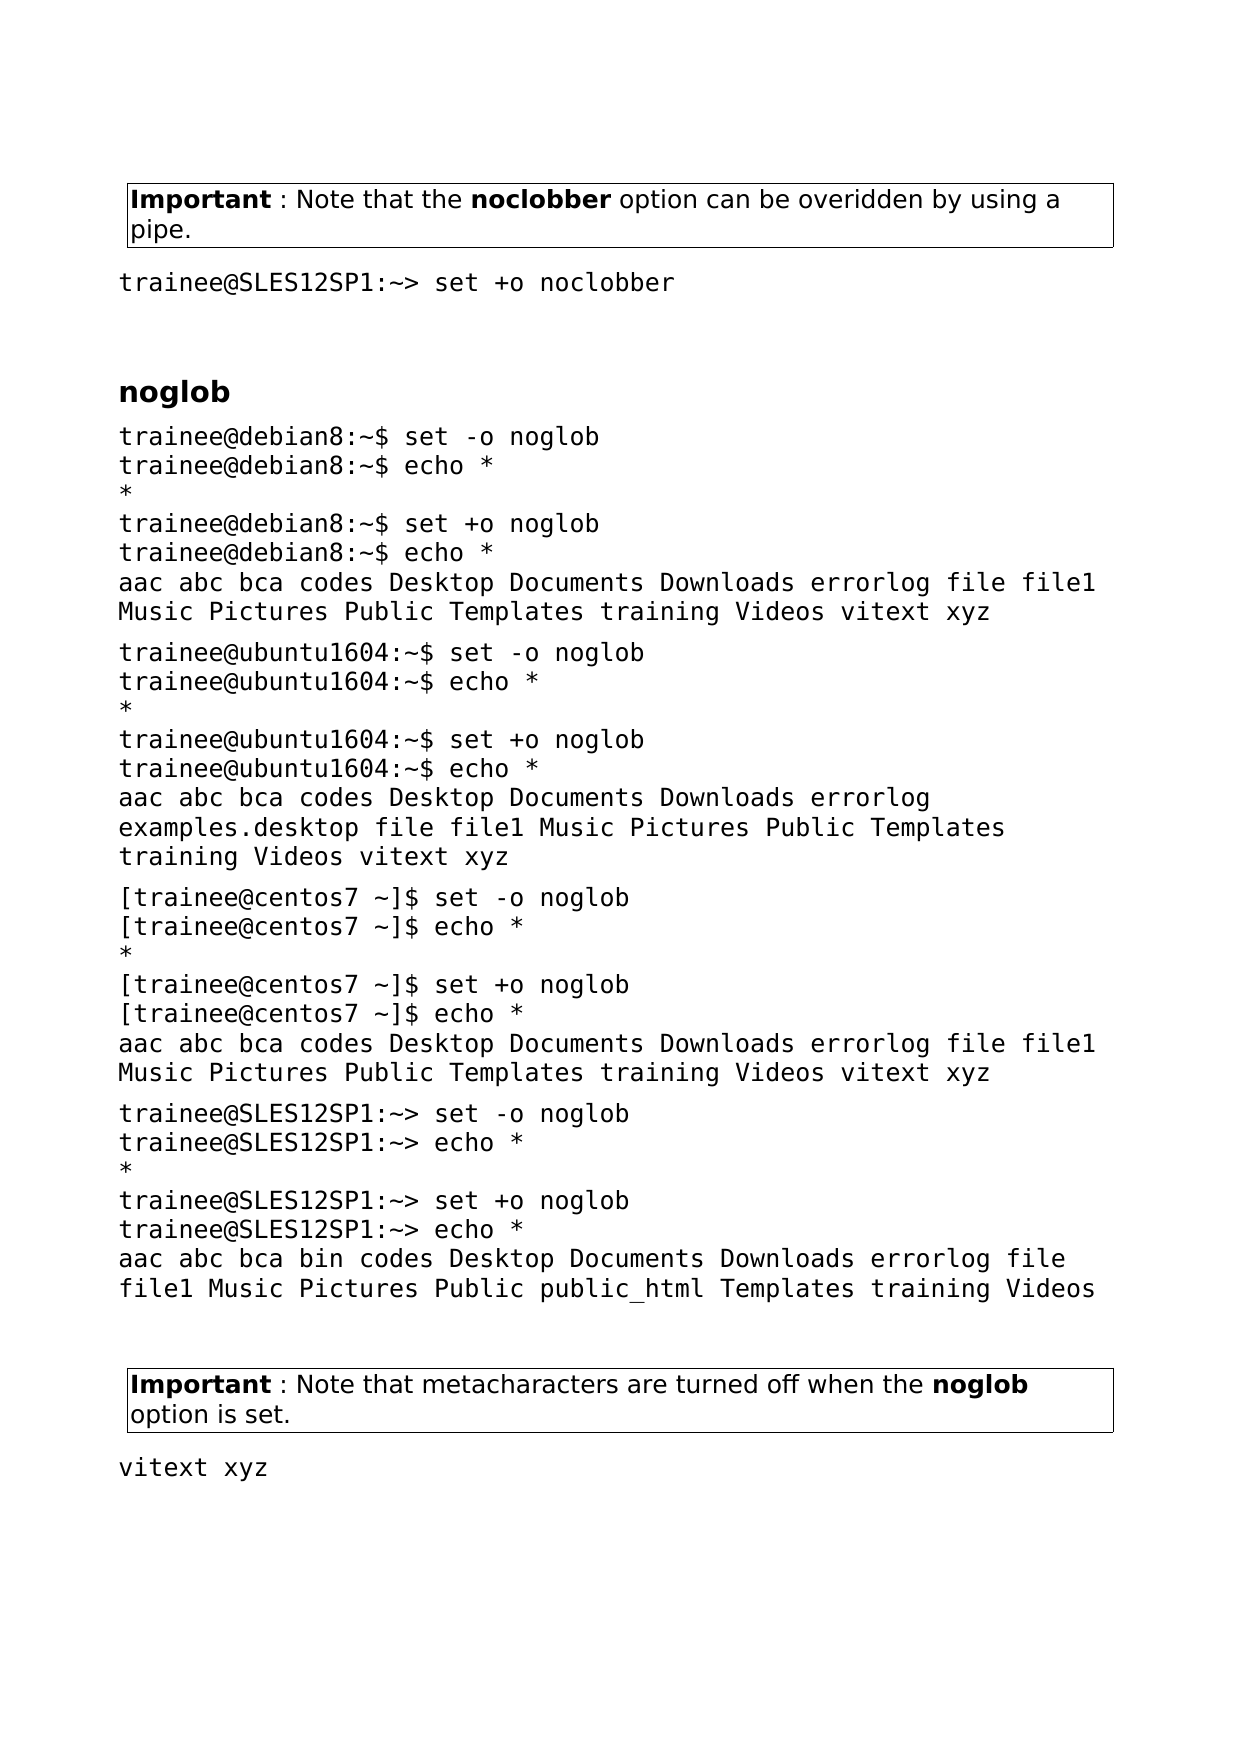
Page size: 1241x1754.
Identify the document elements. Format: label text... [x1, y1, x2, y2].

text trainee@ubuntu1604:~$ set -o noglob trainee@ubuntu1604:~$ echo * * trainee@ubuntu1604:~$ set +o noglob trainee@ubuntu1604:~$ echo * aac abc bca codes Desktop Documents Downloads errorlog examples.desktop file file1 Music Pictures Public Templates training Videos vitext xyz [118, 638, 1122, 871]
table_header Important : Note that the noclobber option can be overidden by using a pipe. [128, 184, 1113, 247]
text trainee@debian8:~$ set -o noglob trainee@debian8:~$ echo * * trainee@debian8:~$ set +o noglob trainee@debian8:~$ echo * aac abc bca codes Desktop Documents Downloads errorlog file file1 Music Pictures Public Templates training Videos vitext xyz [118, 422, 1122, 626]
table_header Important : Note that metacharacters are turned off when the noglob option is set. [128, 1369, 1113, 1432]
subtitle noglob [118, 375, 1122, 409]
text trainee@SLES12SP1:~> set +o noclobber [118, 256, 1122, 297]
text vitext xyz [118, 1441, 1122, 1482]
text trainee@SLES12SP1:~> set -o noglob trainee@SLES12SP1:~> echo * * trainee@SLES12SP1:~> set +o noglob trainee@SLES12SP1:~> echo * aac abc bca bin codes Desktop Documents Downloads errorlog file file1 Music Pictures Public public_html Templates training Videos [118, 1099, 1122, 1344]
text [trainee@centos7 ~]$ set -o noglob [trainee@centos7 ~]$ echo * * [trainee@centos7 ~]$ set +o noglob [trainee@centos7 ~]$ echo * aac abc bca codes Desktop Documents Downloads errorlog file file1 Music Pictures Public Templates training Videos vitext xyz [118, 883, 1122, 1087]
text [118, 118, 1122, 159]
